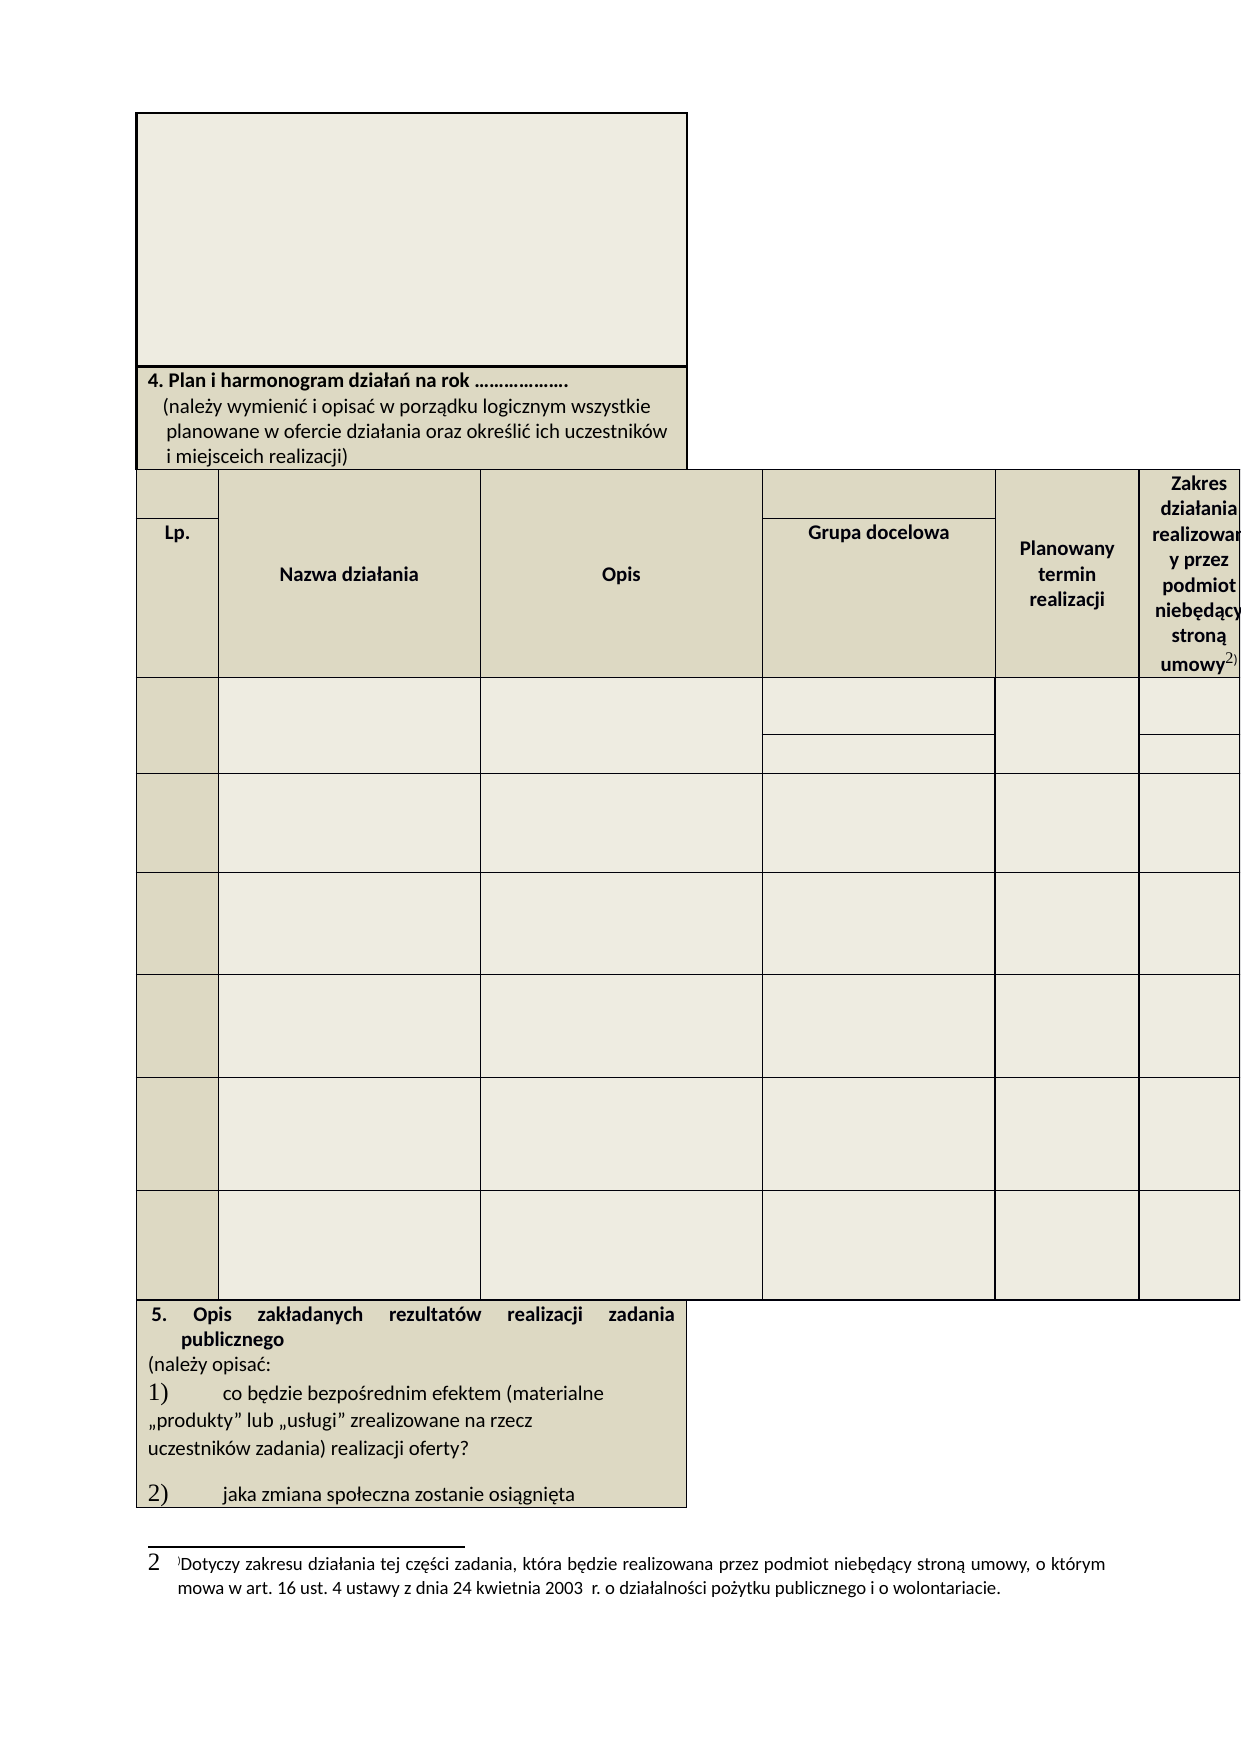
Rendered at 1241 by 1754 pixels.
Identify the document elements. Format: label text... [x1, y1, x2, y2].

table_cell [763, 470, 995, 518]
table_cell [481, 975, 762, 1077]
table_cell [137, 1078, 218, 1190]
table_cell [138, 114, 686, 365]
table_cell [1098, 112, 1139, 365]
table_cell [848, 365, 970, 469]
table_cell [996, 1191, 1138, 1299]
table_cell [970, 1301, 995, 1507]
table_cell Zakres działania realizowany przez podmiot niebędący stroną umowy) [1140, 470, 1239, 677]
table_cell [1140, 735, 1239, 773]
table_cell [137, 873, 218, 974]
table_cell [1098, 1301, 1139, 1507]
table_cell [763, 975, 994, 1077]
table_cell [219, 774, 480, 872]
table_cell [481, 734, 762, 773]
table_cell [1140, 975, 1239, 1077]
table_cell [481, 678, 762, 734]
table_cell [970, 112, 995, 365]
table_cell Lp. [137, 519, 218, 677]
table_cell [762, 1301, 848, 1507]
table_cell [137, 975, 218, 1077]
table_cell [1139, 112, 1240, 365]
table_cell [996, 774, 1138, 872]
table_cell [481, 1078, 762, 1190]
table_cell [1140, 774, 1239, 872]
table_cell [219, 1191, 480, 1299]
table_cell 5. Opis zakładanych rezultatów realizacji zadania publicznego (należy opisać: co będzie bezpośrednim efektem (materialne „produkty” lub „usługi” zrealizowane na rzecz uczestników zadania) realizacji oferty? jaka zmiana społeczna zostanie osiągnięta [137, 1301, 686, 1507]
table_cell [1140, 873, 1239, 974]
table_cell Opis [481, 470, 762, 677]
table_cell [687, 1301, 762, 1507]
table_cell [137, 678, 218, 734]
table_cell [137, 470, 218, 518]
table_cell [763, 1078, 994, 1190]
table_cell [996, 678, 1138, 773]
table_cell [763, 735, 994, 773]
table_cell [1139, 365, 1240, 469]
table_cell [995, 112, 1098, 365]
table_cell [763, 774, 994, 872]
table_cell [1098, 365, 1139, 469]
table_cell [481, 774, 762, 872]
table_cell [137, 1191, 218, 1299]
table_cell [219, 678, 480, 734]
table_cell [762, 365, 848, 469]
table_cell [688, 365, 762, 469]
table_cell [219, 734, 480, 773]
table_cell [137, 734, 218, 773]
table_cell [848, 112, 970, 365]
table_cell [1140, 678, 1239, 734]
table_cell 4. Plan i harmonogram działań na rok ………………. (należy wymienić i opisać w porządku logicznym wszystkie planowane w ofercie działania oraz określić ich uczestników i miejsceich realizacji) [138, 368, 686, 469]
table_cell [848, 1301, 970, 1507]
table_cell [688, 112, 762, 365]
table_cell Planowany termin realizacji [996, 470, 1138, 677]
table_cell [970, 365, 995, 469]
table_cell [219, 1078, 480, 1190]
table_cell Grupa docelowa [763, 519, 995, 677]
table_cell [219, 873, 480, 974]
table_cell [995, 1301, 1098, 1507]
table_cell [995, 365, 1098, 469]
table_cell [996, 1078, 1138, 1190]
table_cell [1140, 1078, 1239, 1190]
table_cell [763, 1191, 994, 1299]
table_cell [1139, 1301, 1240, 1507]
table_cell [762, 112, 848, 365]
table_cell [996, 873, 1138, 974]
table_cell [481, 873, 762, 974]
table_cell [137, 774, 218, 872]
table_cell [763, 873, 994, 974]
table_cell [763, 678, 994, 734]
table_cell [481, 1191, 762, 1299]
table_cell [219, 975, 480, 1077]
table_cell [1140, 1191, 1239, 1299]
table_cell [996, 975, 1138, 1077]
table_cell Nazwa działania [219, 470, 480, 677]
